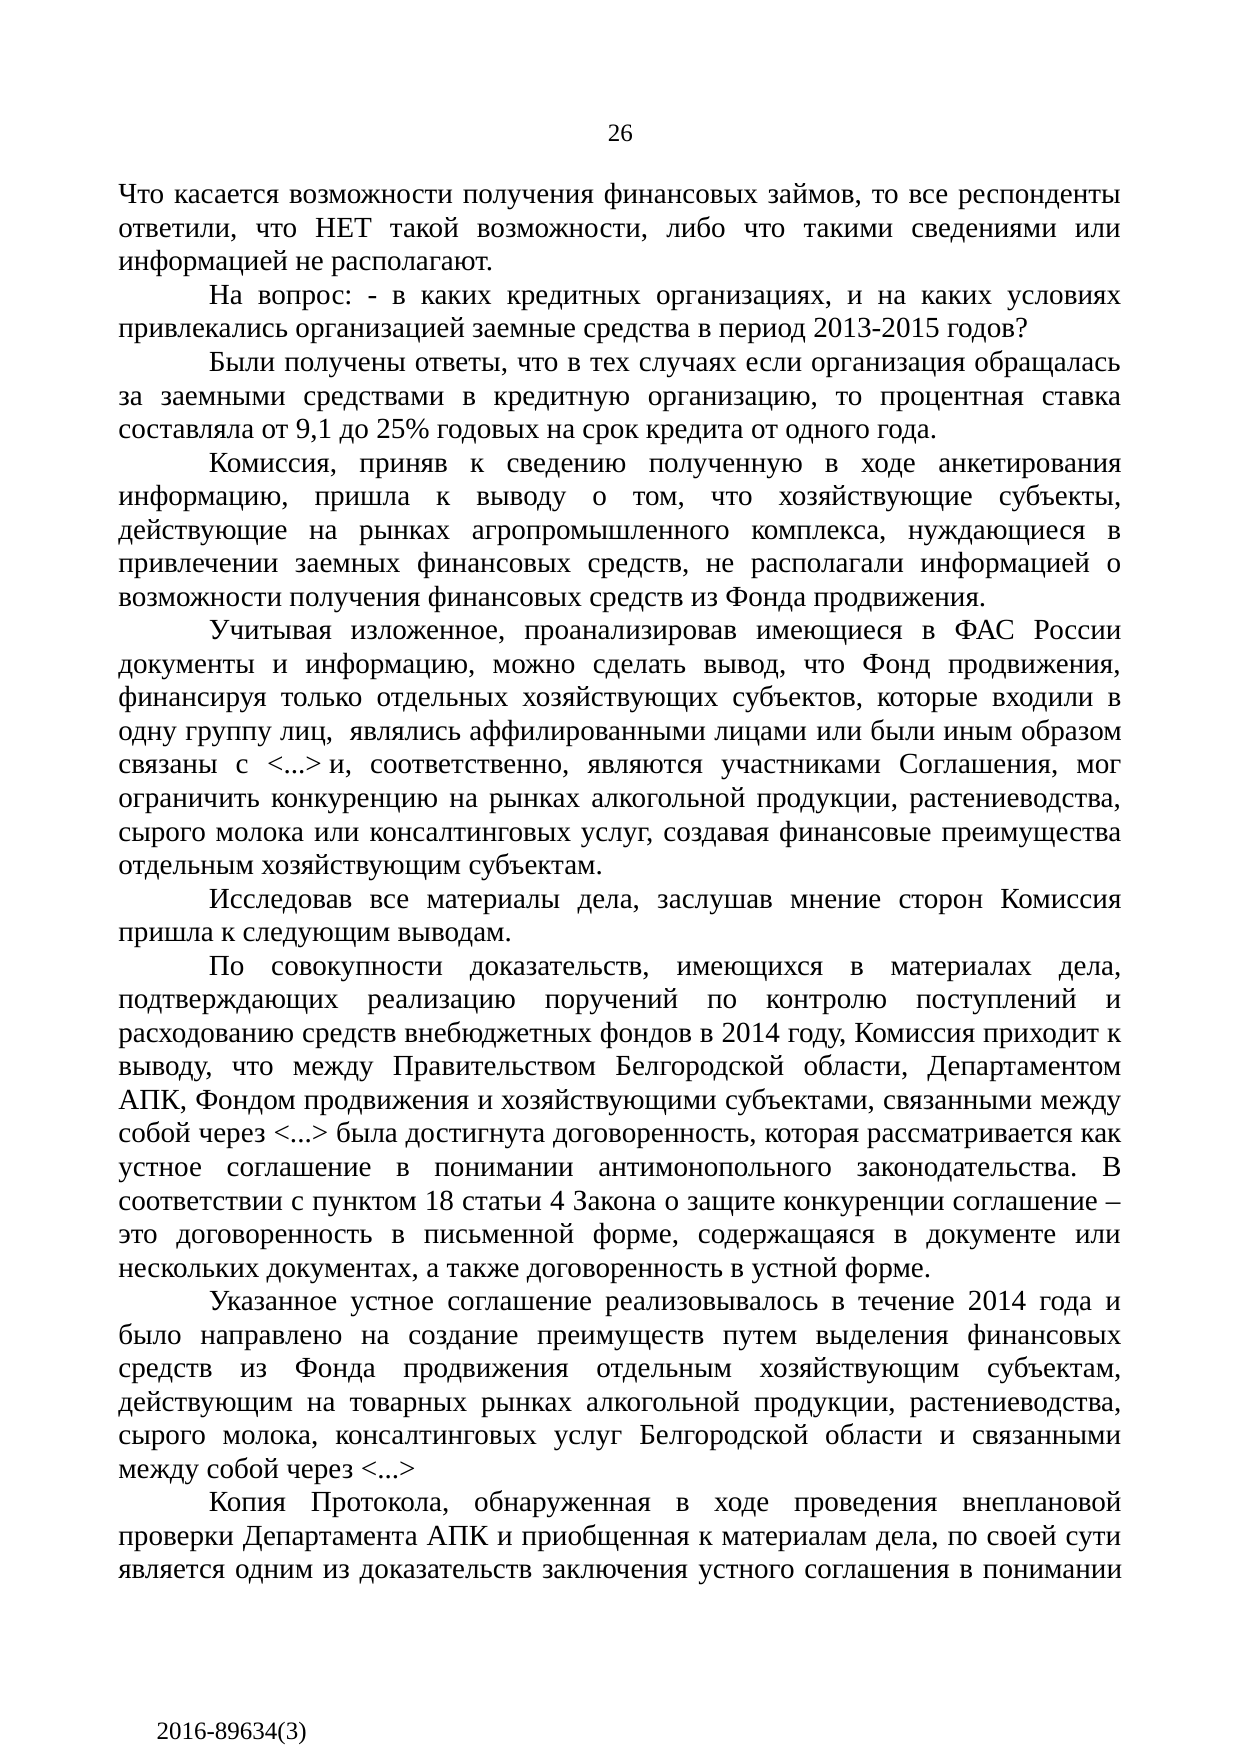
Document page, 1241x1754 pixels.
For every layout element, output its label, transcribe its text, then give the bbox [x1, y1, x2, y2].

text По совокупности доказательств, имеющихся в материалах дела, подтверждающих реализацию поручений по контролю поступлений и расходованию средств внебюджетных фондов в 2014 году, Комиссия приходит к выводу, что между Правительством Белгородской области, Департаментом АПК, Фондом продвижения и хозяйствующими субъектами, связанными между собой через <...> была достигнута договоренность, которая рассматривается как устное соглашение в понимании антимонопольного законодательства. В соответствии с пунктом 18 статьи 4 Закона о защите конкуренции соглашение – это договоренность в письменной форме, содержащаяся в документе или нескольких документах, а также договоренность в устной форме. [118, 948, 1122, 1283]
text Указанное устное соглашение реализовывалось в течение 2014 года и было направлено на создание преимуществ путем выделения финансовых средств из Фонда продвижения отдельным хозяйствующим субъектам, действующим на товарных рынках алкогольной продукции, растениеводства, сырого молока, консалтинговых услуг Белгородской области и связанными между собой через <...> [118, 1283, 1122, 1484]
text Исследовав все материалы дела, заслушав мнение сторон Комиссия пришла к следующим выводам. [118, 881, 1122, 948]
text Учитывая изложенное, проанализировав имеющиеся в ФАС России документы и информацию, можно сделать вывод, что Фонд продвижения, финансируя только отдельных хозяйствующих субъектов, которые входили в одну группу лиц, являлись аффилированными лицами или были иным образом связаны с <...> и, соответственно, являются участниками Соглашения, мог ограничить конкуренцию на рынках алкогольной продукции, растениеводства, сырого молока или консалтинговых услуг, создавая финансовые преимущества отдельным хозяйствующим субъектам. [118, 612, 1122, 881]
text Что касается возможности получения финансовых займов, то все респонденты ответили, что НЕТ такой возможности, либо что такими сведениями или информацией не располагают. [118, 176, 1122, 277]
text Комиссия, приняв к сведению полученную в ходе анкетирования информацию, пришла к выводу о том, что хозяйствующие субъекты, действующие на рынках агропромышленного комплекса, нуждающиеся в привлечении заемных финансовых средств, не располагали информацией о возможности получения финансовых средств из Фонда продвижения. [118, 445, 1122, 612]
text Копия Протокола, обнаруженная в ходе проведения внеплановой проверки Департамента АПК и приобщенная к материалам дела, по своей сути является одним из доказательств заключения устного соглашения в понимании [118, 1484, 1122, 1585]
text На вопрос: - в каких кредитных организациях, и на каких условиях привлекались организацией заемные средства в период 2013-2015 годов? [118, 277, 1122, 344]
text Были получены ответы, что в тех случаях если организация обращалась за заемными средствами в кредитную организацию, то процентная ставка составляла от 9,1 до 25% годовых на срок кредита от одного года. [118, 344, 1122, 445]
